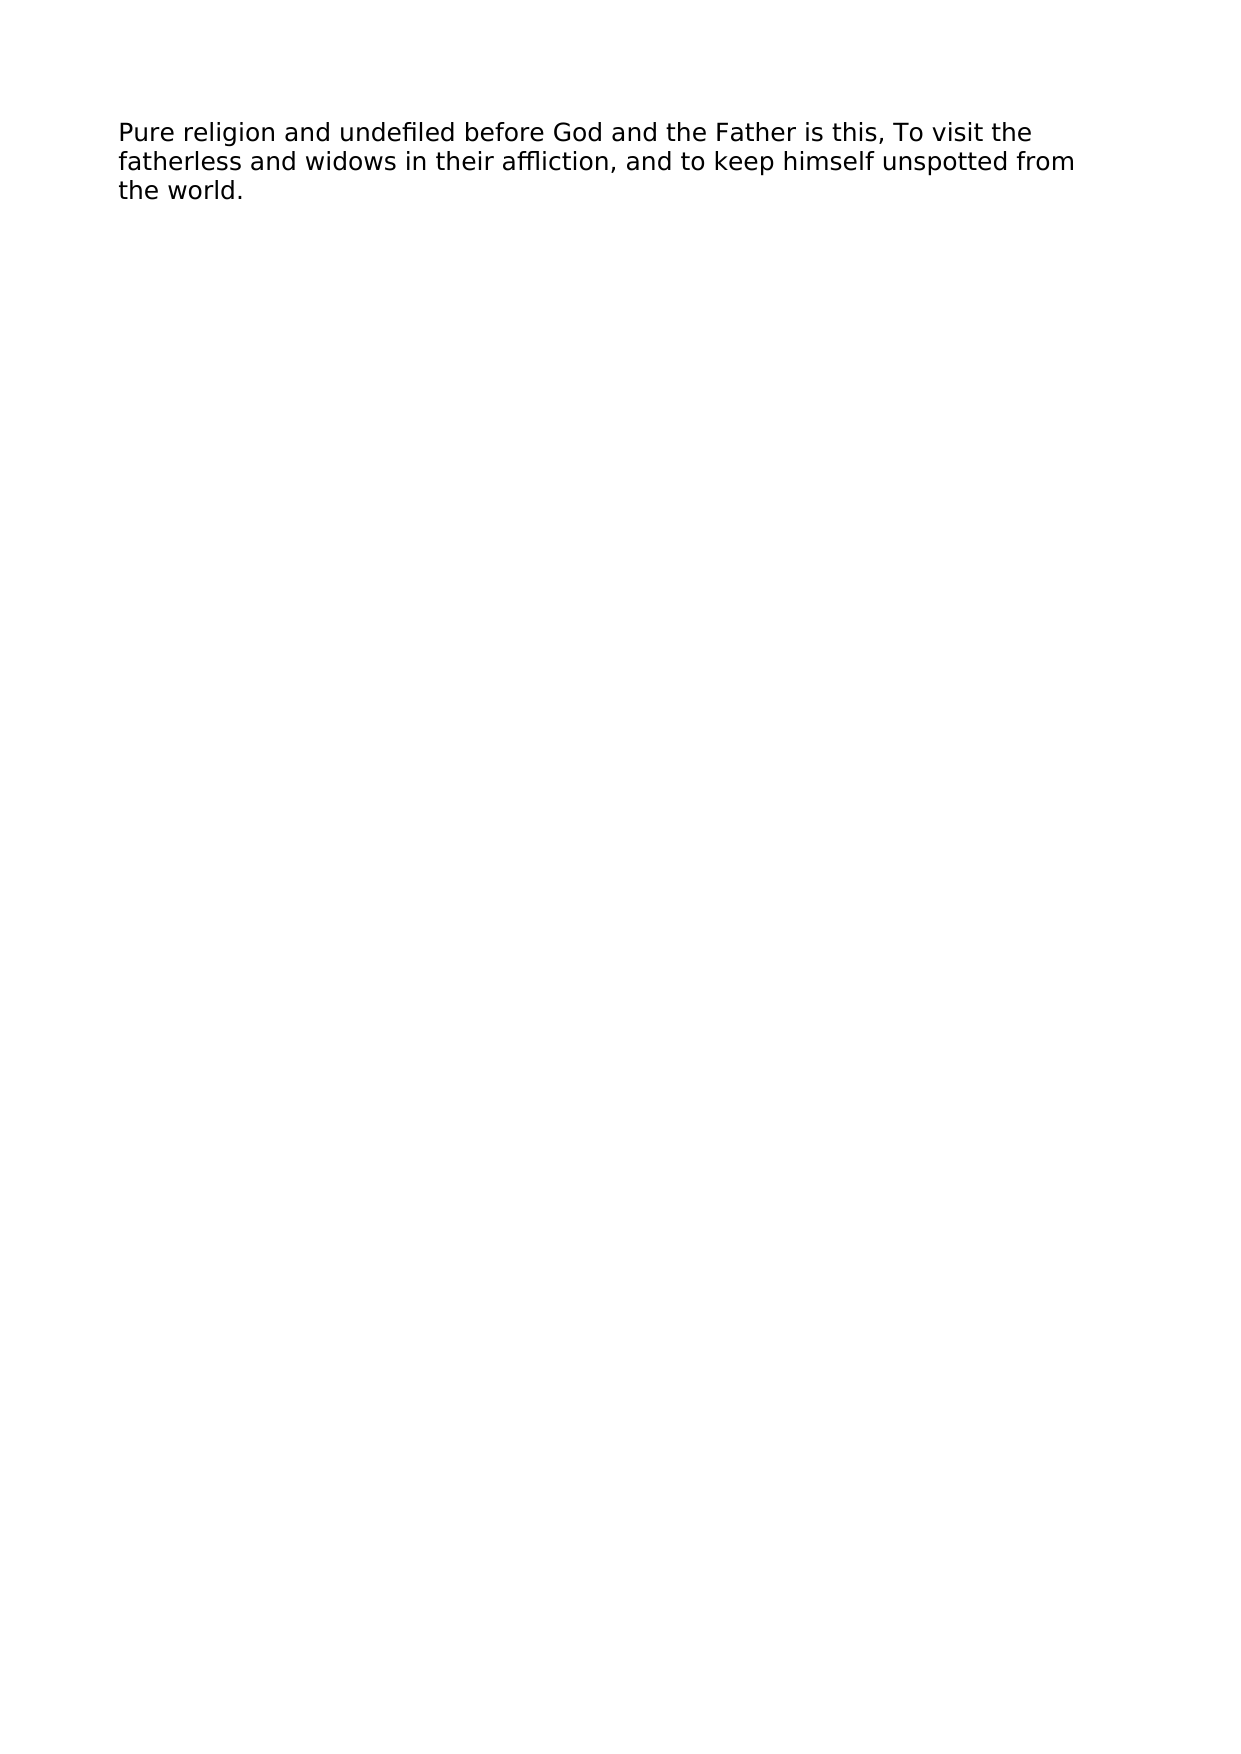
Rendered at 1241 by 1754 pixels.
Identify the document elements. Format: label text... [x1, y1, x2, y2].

text Pure religion and undefiled before God and the Father is this, To visit the fatherless and widows in their affliction, and to keep himself unspotted from the world. [118, 118, 1122, 206]
